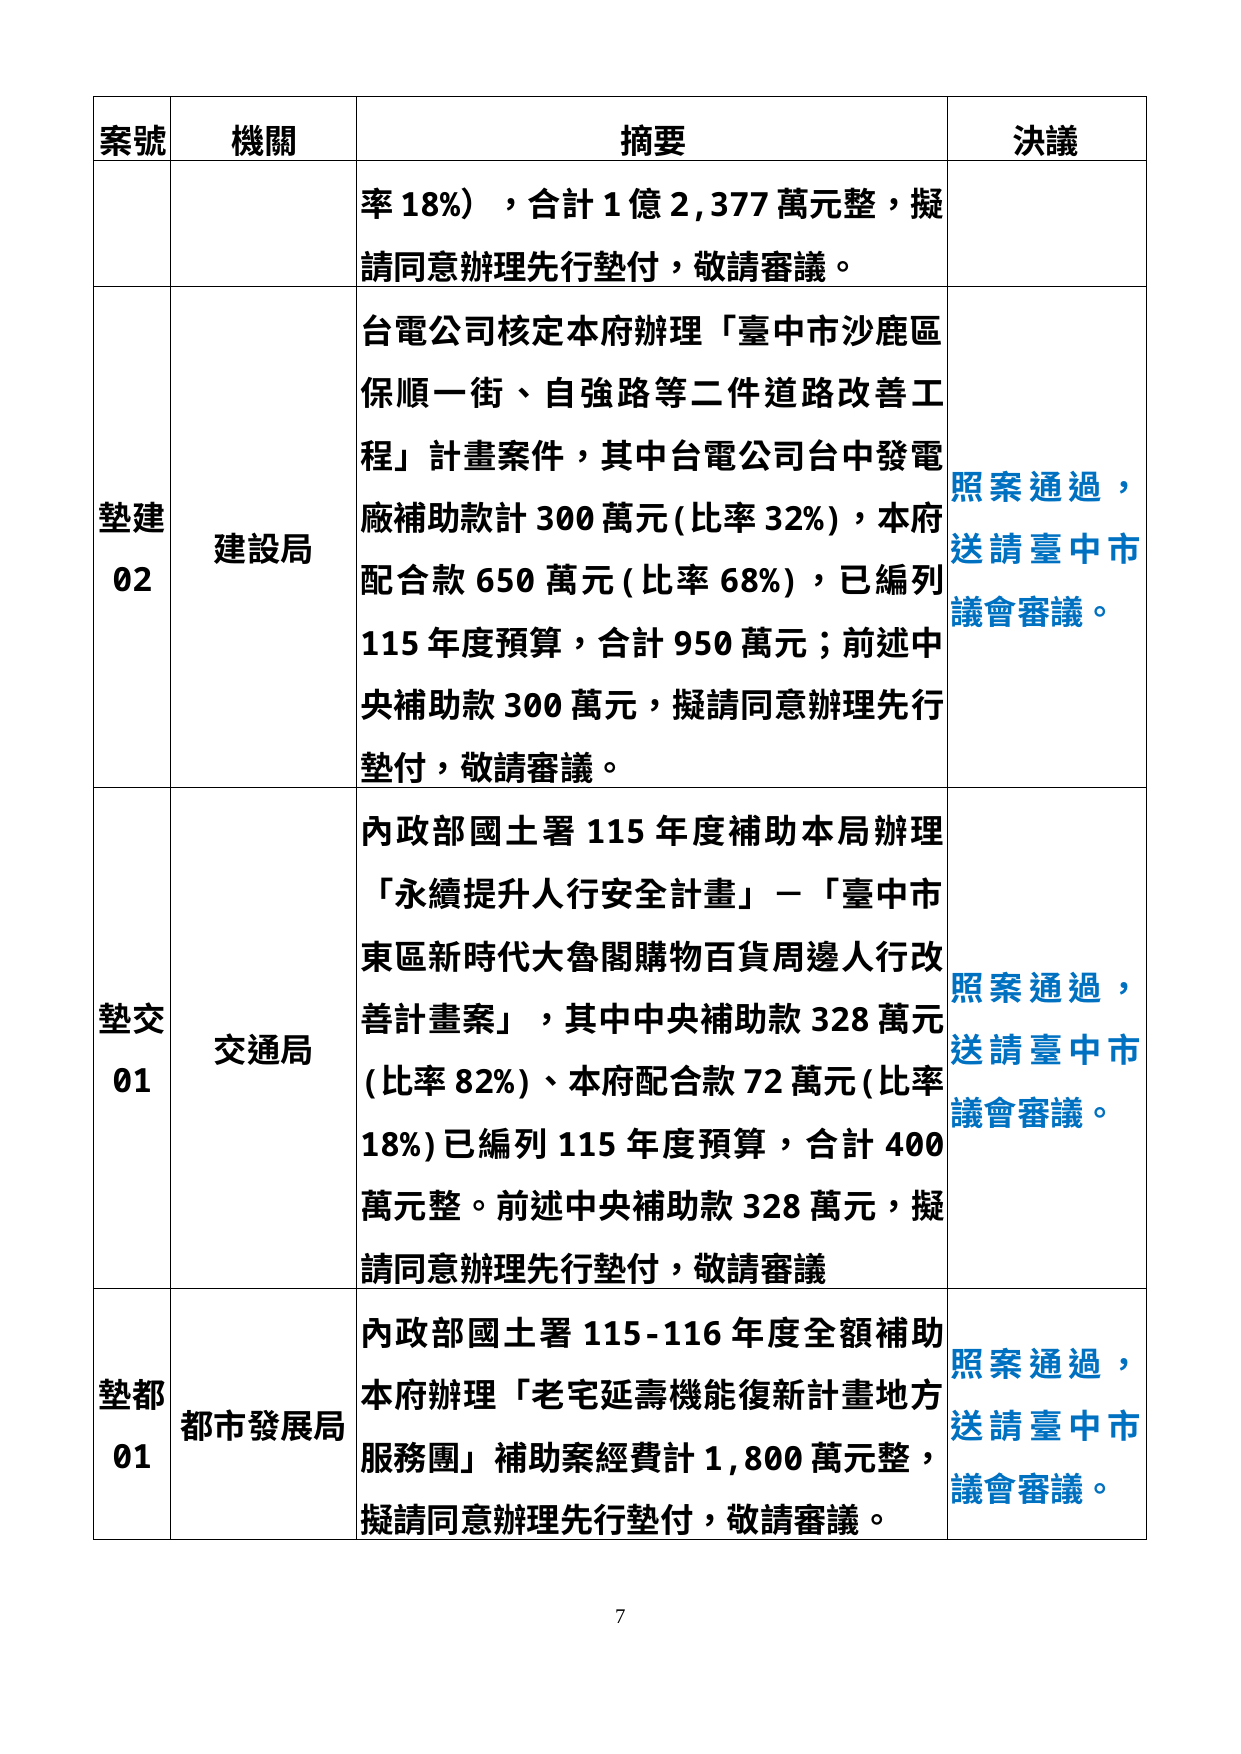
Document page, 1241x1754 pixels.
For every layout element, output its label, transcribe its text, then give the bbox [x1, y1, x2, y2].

table_cell 內政部國土署115-116年度全額補助本府辦理「老宅延壽機能復新計畫地方服務團」補助案經費計1,800萬元整，擬請同意辦理先行墊付，敬請審議。 [357, 1289, 947, 1539]
table_cell 照案通過，送請臺中市議會審議。 [948, 788, 1146, 1288]
table_cell 建設局 [171, 287, 356, 787]
table_header 摘要 [357, 97, 947, 160]
table_cell 墊都01 [94, 1289, 170, 1539]
table_cell [94, 161, 170, 286]
table_cell 照案通過，送請臺中市議會審議。 [948, 1289, 1146, 1539]
table_cell 照案通過，送請臺中市議會審議。 [948, 287, 1146, 787]
table_cell 墊交01 [94, 788, 170, 1288]
table_cell 台電公司核定本府辦理「臺中市沙鹿區保順一街、自強路等二件道路改善工程」計畫案件，其中台電公司台中發電廠補助款計300萬元(比率32%)，本府配合款650萬元(比率68%)，已編列115年度預算，合計950萬元；前述中央補助款300萬元，擬請同意辦理先行墊付，敬請審議。 [357, 287, 947, 787]
table_cell [948, 161, 1146, 286]
table_cell 交通局 [171, 788, 356, 1288]
table_header 機關 [171, 97, 356, 160]
table_cell [171, 161, 356, 286]
table_cell 率18%），合計1億2,377萬元整，擬請同意辦理先行墊付，敬請審議。 [357, 161, 947, 286]
table_cell 墊建02 [94, 287, 170, 787]
table_cell 都市發展局 [171, 1289, 356, 1539]
table_header 案號 [94, 97, 170, 160]
table_cell 內政部國土署115年度補助本局辦理「永續提升人行安全計畫」－「臺中市東區新時代大魯閣購物百貨周邊人行改善計畫案」，其中中央補助款328萬元(比率82%)、本府配合款72萬元(比率18%)已編列115年度預算，合計400萬元整。前述中央補助款328萬元，擬請同意辦理先行墊付，敬請審議 [357, 788, 947, 1288]
table_header 決議 [948, 97, 1146, 160]
